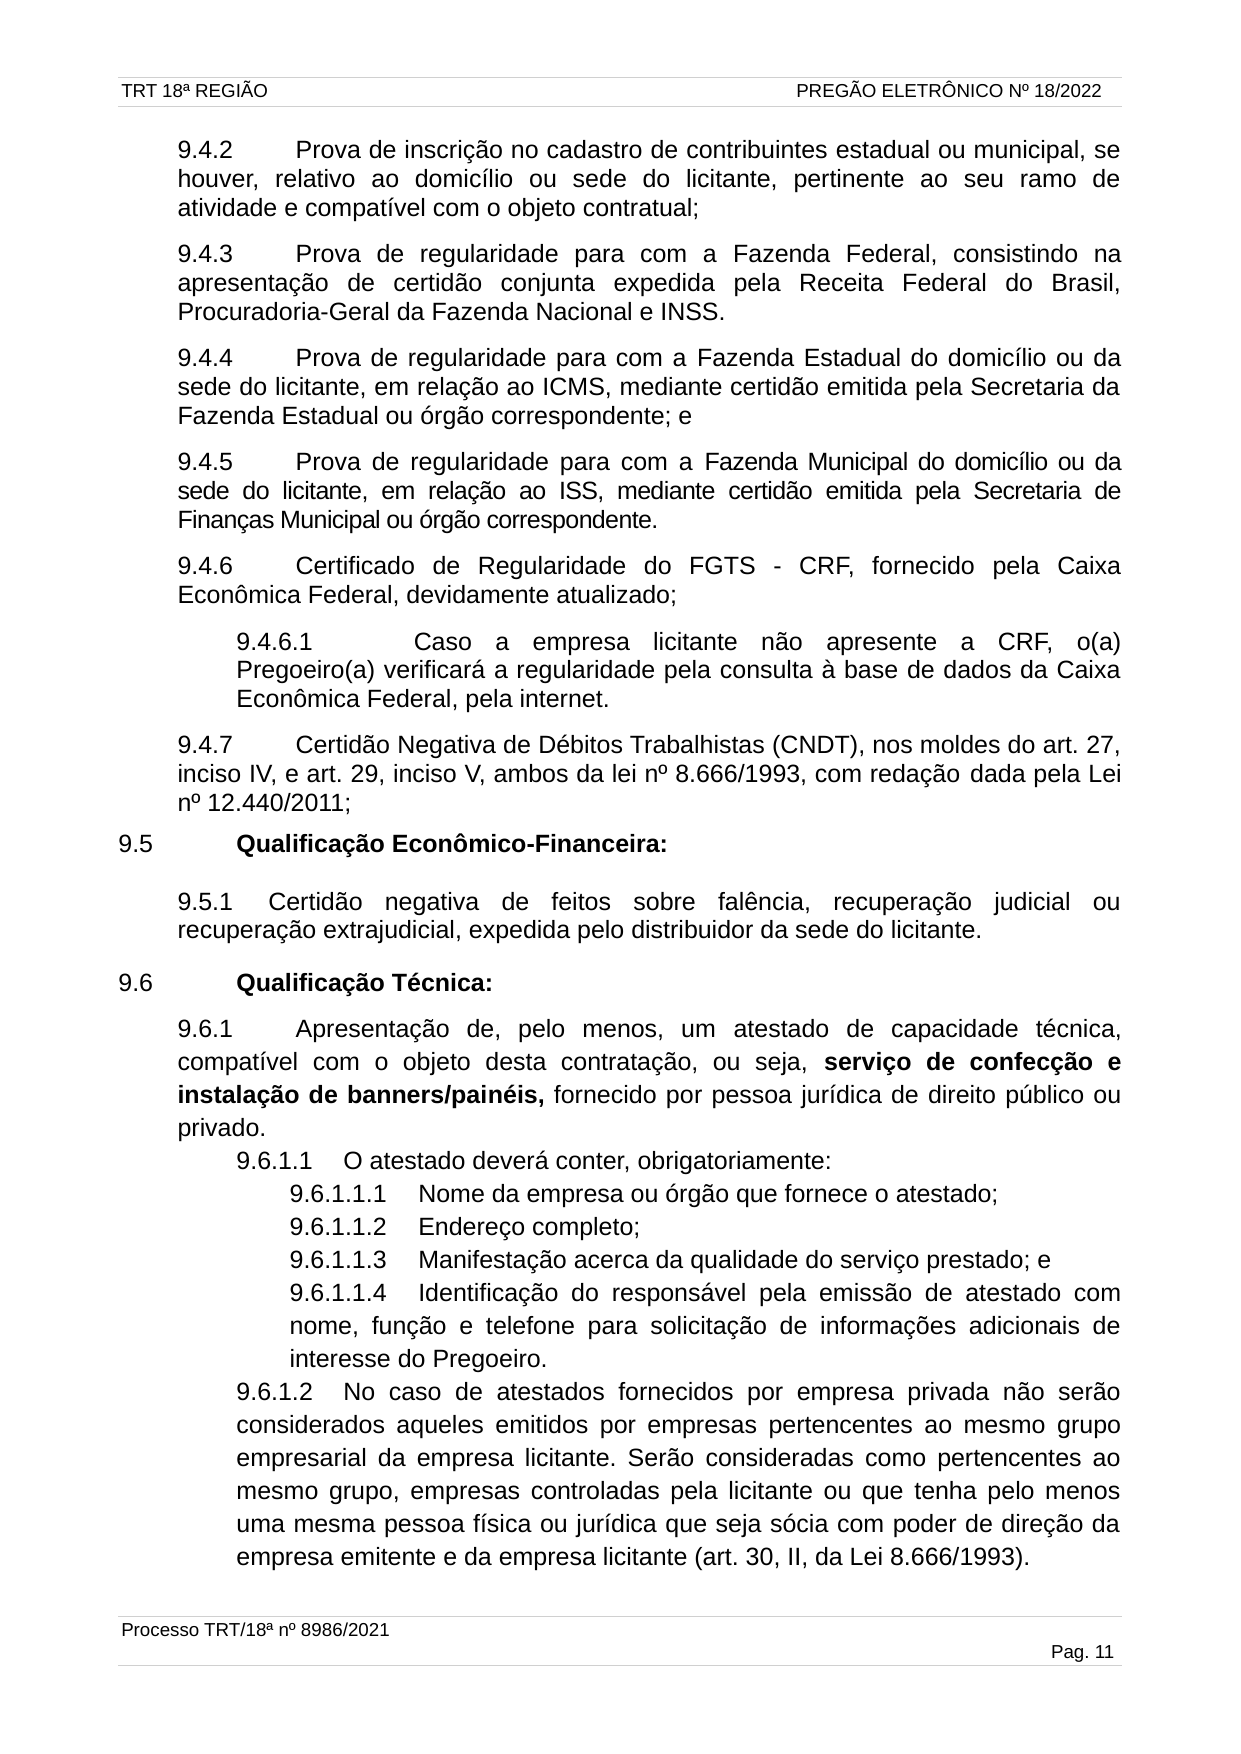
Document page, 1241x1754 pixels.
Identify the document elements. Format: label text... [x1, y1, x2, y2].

list 9.6.1.1.2 Endereço completo; [289, 1212, 1122, 1241]
list 9.4.6 Certificado de Regularidade do FGTS - CRF, fornecido pela Caixa Econômica Federal, devidamente atualizado; [177, 551, 1122, 609]
list 9.4.7 Certidão Negativa de Débitos Trabalhistas (CNDT), nos moldes do art. 27, inciso IV, e art. 29, inciso V, ambos da lei nº 8.666/1993, com redação dada pela Lei nº 12.440/2011; [177, 731, 1122, 817]
text 9.5 Qualificação Econômico-Financeira: [118, 829, 1122, 858]
list 9.4.4 Prova de regularidade para com a Fazenda Estadual do domicílio ou da sede do licitante, em relação ao ICMS, mediante certidão emitida pela Secretaria da Fazenda Estadual ou órgão correspondente; e [177, 343, 1122, 430]
list 9.4.2 Prova de inscrição no cadastro de contribuintes estadual ou municipal, se houver, relativo ao domicílio ou sede do licitante, pertinente ao seu ramo de atividade e compatível com o objeto contratual; [177, 136, 1122, 222]
text 9.5.1 Certidão negativa de feitos sobre falência, recuperação judicial ou recuperação extrajudicial, expedida pelo distribuidor da sede do licitante. [177, 887, 1122, 944]
list 9.6.1.1 O atestado deverá conter, obrigatoriamente: [236, 1146, 1122, 1175]
list 9.4.5 Prova de regularidade para com a Fazenda Municipal do domicílio ou da sede do licitante, em relação ao ISS, mediante certidão emitida pela Secretaria de Finanças Municipal ou órgão correspondente. [177, 447, 1122, 534]
list 9.6.1.1.3 Manifestação acerca da qualidade do serviço prestado; e [289, 1245, 1122, 1274]
list 9.6 Qualificação Técnica: [118, 968, 1122, 997]
list 9.6.1.2 No caso de atestados fornecidos por empresa privada não serão considerados aqueles emitidos por empresas pertencentes ao mesmo grupo empresarial da empresa licitante. Serão consideradas como pertencentes ao mesmo grupo, empresas controladas pela licitante ou que tenha pelo menos uma mesma pessoa física ou jurídica que seja sócia com poder de direção da empresa emitente e da empresa licitante (art. 30, II, da Lei 8.666/1993). [236, 1377, 1122, 1571]
text 9.4.6.1 Caso a empresa licitante não apresente a CRF, o(a) Pregoeiro(a) verificará a regularidade pela consulta à base de dados da Caixa Econômica Federal, pela internet. [236, 627, 1122, 713]
list 9.4.3 Prova de regularidade para com a Fazenda Federal, consistindo na apresentação de certidão conjunta expedida pela Receita Federal do Brasil, Procuradoria-Geral da Fazenda Nacional e INSS. [177, 239, 1122, 326]
list 9.6.1.1.4 Identificação do responsável pela emissão de atestado com nome, função e telefone para solicitação de informações adicionais de interesse do Pregoeiro. [289, 1278, 1122, 1373]
list 9.6.1 Apresentação de, pelo menos, um atestado de capacidade técnica, compatível com o objeto desta contratação, ou seja, serviço de confecção e instalação de banners/painéis, fornecido por pessoa jurídica de direito público ou privado. [177, 1014, 1122, 1142]
list 9.6.1.1.1 Nome da empresa ou órgão que fornece o atestado; [289, 1179, 1122, 1208]
